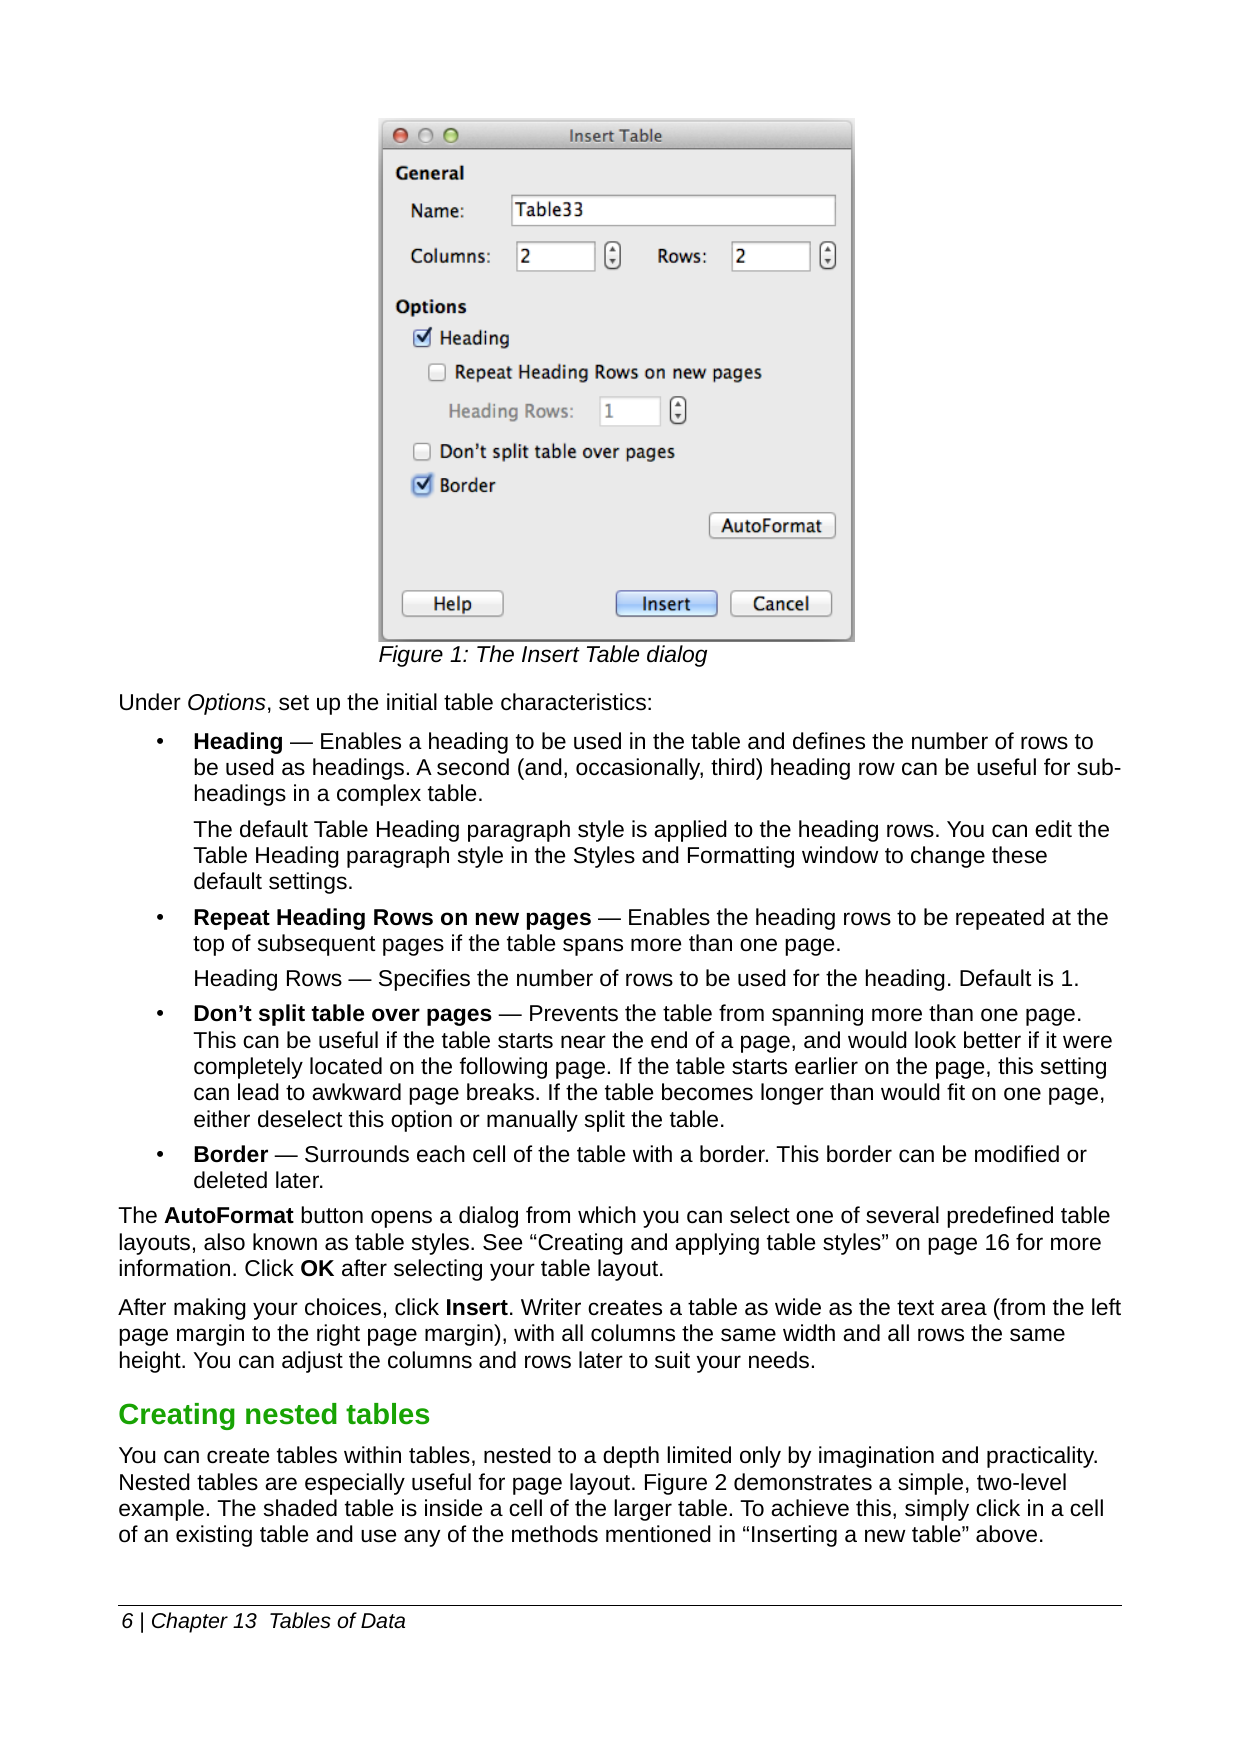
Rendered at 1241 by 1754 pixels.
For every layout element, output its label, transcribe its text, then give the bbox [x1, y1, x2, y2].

list Don’t split table over pages — Prevents the table from spanning more than one page. This can be useful if the table starts near the end of a page, and would look better if it were completely located on the following page. If the table starts earlier on the page, this setting can lead to awkward page breaks. If the table becomes longer than would fit on one page, either deselect this option or manually split the table. [156, 1000, 1122, 1132]
list Heading Rows — Specifies the number of rows to be used for the heading. Default is 1. [193, 965, 1122, 991]
list The default Table Heading paragraph style is applied to the heading rows. You can edit the Table Heading paragraph style in the Styles and Formatting window to change these default settings. [193, 816, 1122, 895]
text The AutoFormat button opens a dialog from which you can select one of several predefined table layouts, also known as table styles. See “Creating and applying table styles” on page 16 for more information. Click OK after selecting your table layout. [118, 1202, 1122, 1282]
list Under Options, set up the initial table characteristics: [118, 689, 1122, 715]
list Border — Surrounds each cell of the table with a border. This border can be modified or deleted later. [156, 1141, 1122, 1194]
text Figure 1: The Insert Table dialog [378, 641, 862, 667]
text You can create tables within tables, nested to a depth limited only by imagination and practicality. Nested tables are especially useful for page layout. Figure 2 demonstrates a simple, two-level example. The shaded table is inside a cell of the larger table. To achieve this, simply click in a cell of an existing table and use any of the methods mentioned in “Inserting a new table” above. [118, 1442, 1122, 1547]
subtitle Creating nested tables [118, 1397, 1122, 1430]
list Repeat Heading Rows on new pages — Enables the heading rows to be repeated at the top of subsequent pages if the table spans more than one page. [156, 903, 1122, 956]
text After making your choices, click Insert. Writer creates a table as wide as the text area (from the left page margin to the right page margin), with all columns the same width and all rows the same height. You can adjust the columns and rows later to suit your needs. [118, 1294, 1122, 1373]
picture [378, 118, 855, 642]
list Heading — Enables a heading to be used in the table and defines the number of rows to be used as headings. A second (and, occasionally, third) heading row can be useful for sub-headings in a complex table. [156, 728, 1122, 807]
